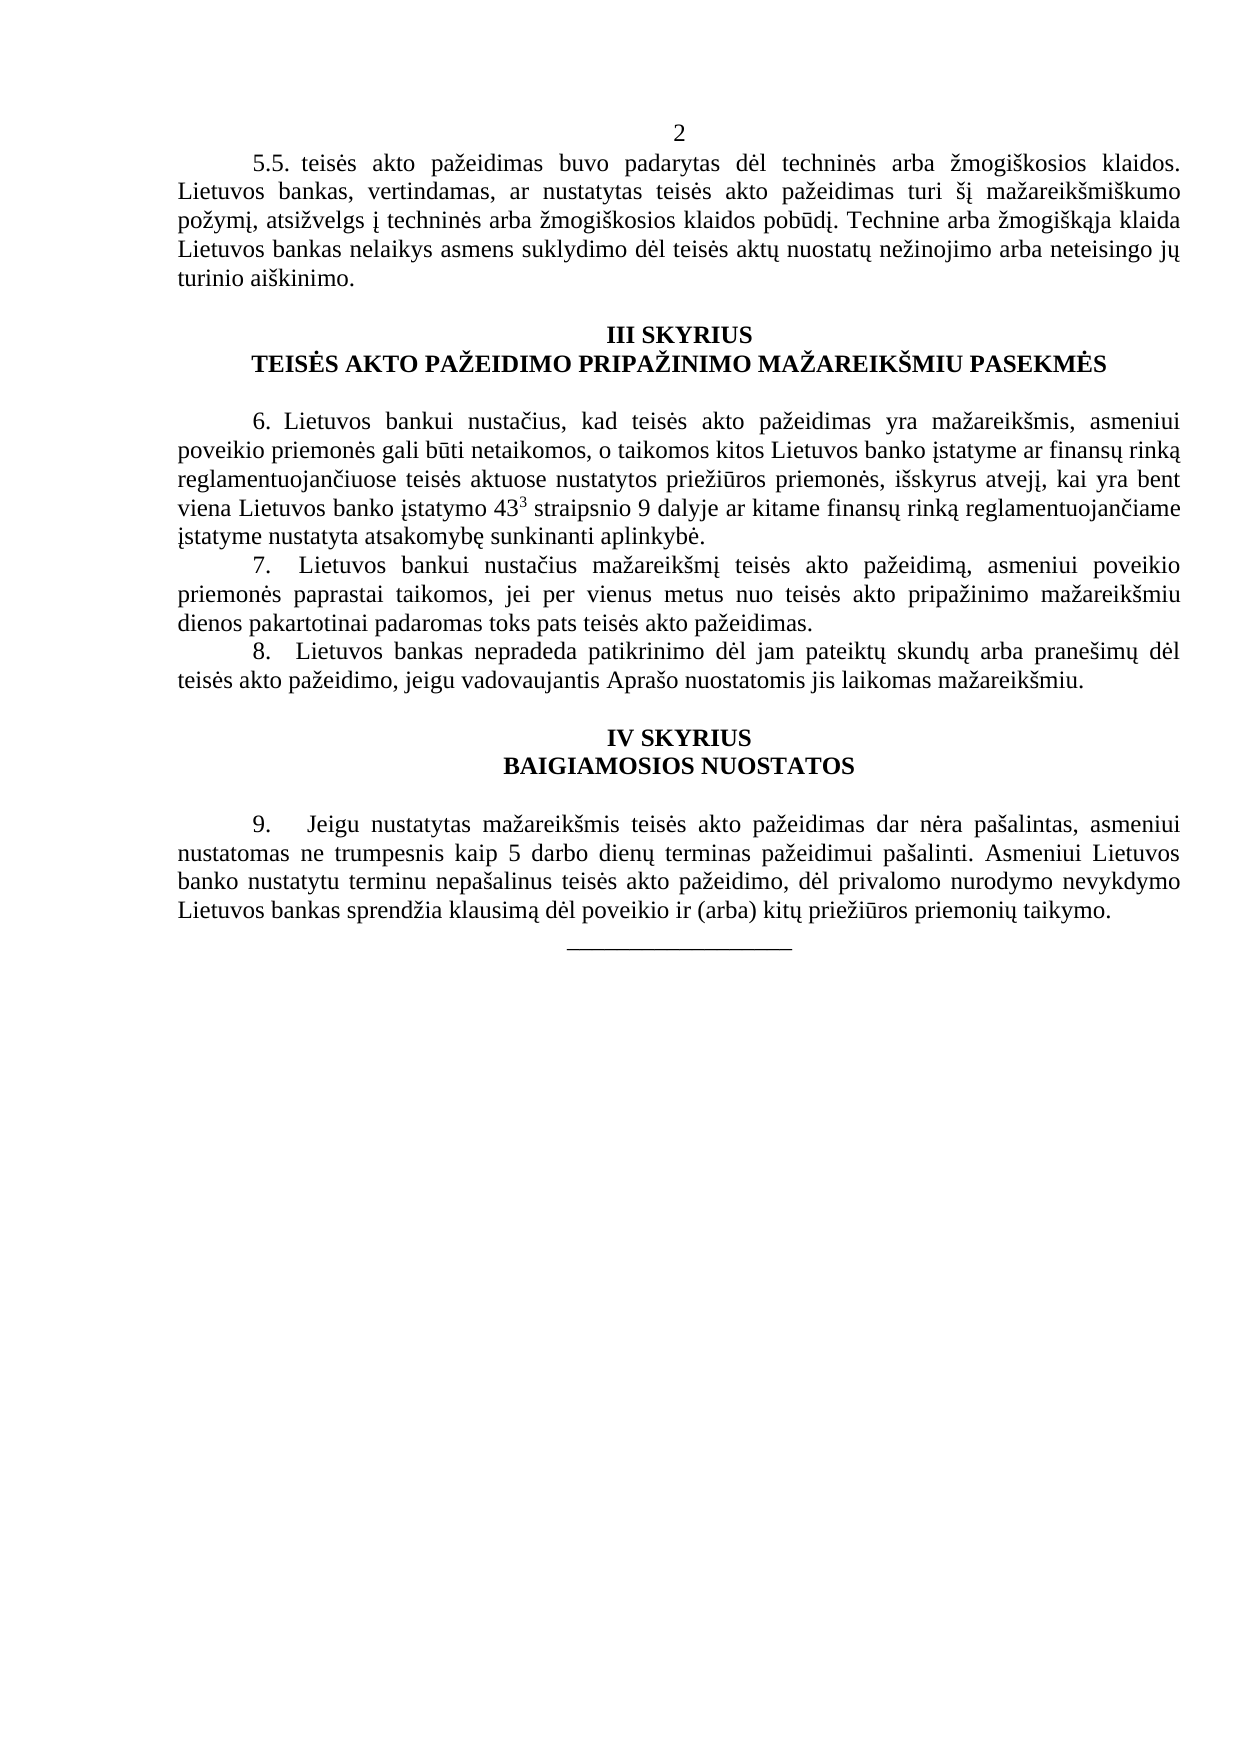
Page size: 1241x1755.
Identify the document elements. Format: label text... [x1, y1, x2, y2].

text 9. Jeigu nustatytas mažareikšmis teisės akto pažeidimas dar nėra pašalintas, asmeniui nustatomas ne trumpesnis kaip 5 darbo dienų terminas pažeidimui pašalinti. Asmeniui Lietuvos banko nustatytu terminu nepašalinus teisės akto pažeidimo, dėl privalomo nurodymo nevykdymo Lietuvos bankas sprendžia klausimą dėl poveikio ir (arba) kitų priežiūros priemonių taikymo. [177, 809, 1181, 924]
text __________________ [177, 924, 1181, 953]
text BAIGIAMOSIOS NUOSTATOS [177, 751, 1181, 780]
text 7. Lietuvos bankui nustačius mažareikšmį teisės akto pažeidimą, asmeniui poveikio priemonės paprastai taikomos, jei per vienus metus nuo teisės akto pripažinimo mažareikšmiu dienos pakartotinai padaromas toks pats teisės akto pažeidimas. [177, 550, 1181, 636]
text III SKYRIUS [177, 320, 1181, 349]
text 5.5. teisės akto pažeidimas buvo padarytas dėl techninės arba žmogiškosios klaidos. Lietuvos bankas, vertindamas, ar nustatytas teisės akto pažeidimas turi šį mažareikšmiškumo požymį, atsižvelgs į techninės arba žmogiškosios klaidos pobūdį. Technine arba žmogiškąja klaida Lietuvos bankas nelaikys asmens suklydimo dėl teisės aktų nuostatų nežinojimo arba neteisingo jų turinio aiškinimo. [177, 148, 1181, 291]
text 8. Lietuvos bankas nepradeda patikrinimo dėl jam pateiktų skundų arba pranešimų dėl teisės akto pažeidimo, jeigu vadovaujantis Aprašo nuostatomis jis laikomas mažareikšmiu. [177, 636, 1181, 694]
text 6. Lietuvos bankui nustačius, kad teisės akto pažeidimas yra mažareikšmis, asmeniui poveikio priemonės gali būti netaikomos, o taikomos kitos Lietuvos banko įstatyme ar finansų rinką reglamentuojančiuose teisės aktuose nustatytos priežiūros priemonės, išskyrus atvejį, kai yra bent viena Lietuvos banko įstatymo 433 straipsnio 9 dalyje ar kitame finansų rinką reglamentuojančiame įstatyme nustatyta atsakomybę sunkinanti aplinkybė. [177, 406, 1181, 550]
text TEISĖS AKTO PAŽEIDIMO PRIPAŽINIMO MAŽAREIKŠMIU PASEKMĖS [177, 349, 1181, 378]
text IV SKYRIUS [177, 723, 1181, 751]
